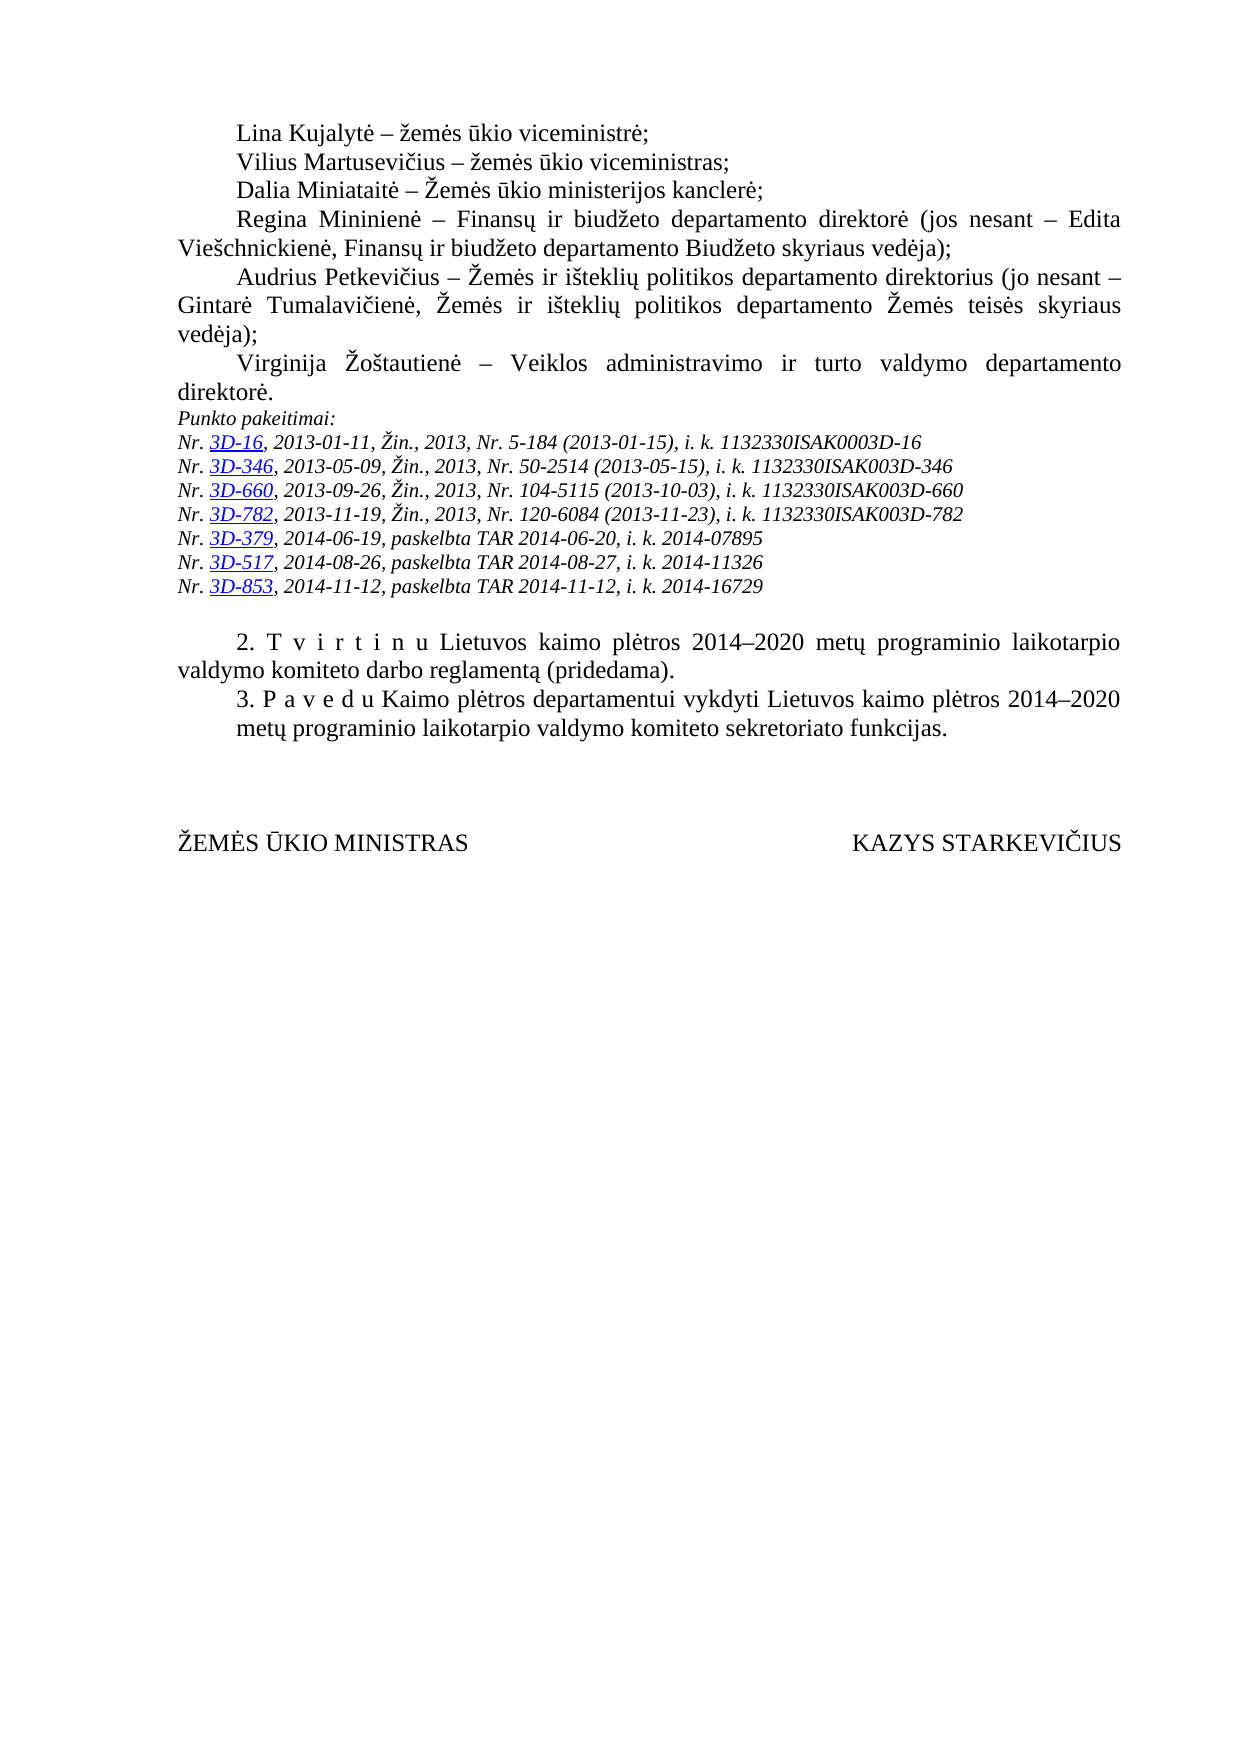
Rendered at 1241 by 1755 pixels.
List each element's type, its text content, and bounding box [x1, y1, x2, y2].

text Nr. 3D-782, 2013-11-19, Žin., 2013, Nr. 120-6084 (2013-11-23), i. k. 1132330ISAK003D-782 [177, 502, 1122, 526]
text Nr. 3D-660, 2013-09-26, Žin., 2013, Nr. 104-5115 (2013-10-03), i. k. 1132330ISAK003D-660 [177, 478, 1122, 502]
text Virginija Žoštautienė – Veiklos administravimo ir turto valdymo departamento direktorė. [177, 348, 1122, 406]
text Nr. 3D-379, 2014-06-19, paskelbta TAR 2014-06-20, i. k. 2014-07895 [177, 526, 1122, 550]
text Regina Mininienė – Finansų ir biudžeto departamento direktorė (jos nesant – Edita Viešchnickienė, Finansų ir biudžeto departamento Biudžeto skyriaus vedėja); [177, 204, 1122, 262]
text Nr. 3D-517, 2014-08-26, paskelbta TAR 2014-08-27, i. k. 2014-11326 [177, 550, 1122, 574]
text 3. P a v e d u Kaimo plėtros departamentui vykdyti Lietuvos kaimo plėtros 2014–2020 metų programinio laikotarpio valdymo komiteto sekretoriato funkcijas. [236, 684, 1122, 742]
text Žemės ūkio ministras Kazys Starkevičius [177, 828, 1122, 857]
text Nr. 3D-16, 2013-01-11, Žin., 2013, Nr. 5-184 (2013-01-15), i. k. 1132330ISAK0003D-16 [177, 430, 1122, 454]
text Vilius Martusevičius – žemės ūkio viceministras; [177, 147, 1122, 176]
text Lina Kujalytė – žemės ūkio viceministrė; [177, 118, 1122, 147]
text Nr. 3D-346, 2013-05-09, Žin., 2013, Nr. 50-2514 (2013-05-15), i. k. 1132330ISAK003D-346 [177, 454, 1122, 478]
text Punkto pakeitimai: [177, 406, 1122, 430]
text Audrius Petkevičius – Žemės ir išteklių politikos departamento direktorius (jo nesant – Gintarė Tumalavičienė, Žemės ir išteklių politikos departamento Žemės teisės skyriaus vedėja); [177, 262, 1122, 348]
text 2. T v i r t i n u Lietuvos kaimo plėtros 2014–2020 metų programinio laikotarpio valdymo komiteto darbo reglamentą (pridedama). [177, 627, 1122, 684]
text Dalia Miniataitė – Žemės ūkio ministerijos kanclerė; [177, 176, 1122, 204]
text Nr. 3D-853, 2014-11-12, paskelbta TAR 2014-11-12, i. k. 2014-16729 [177, 574, 1122, 598]
